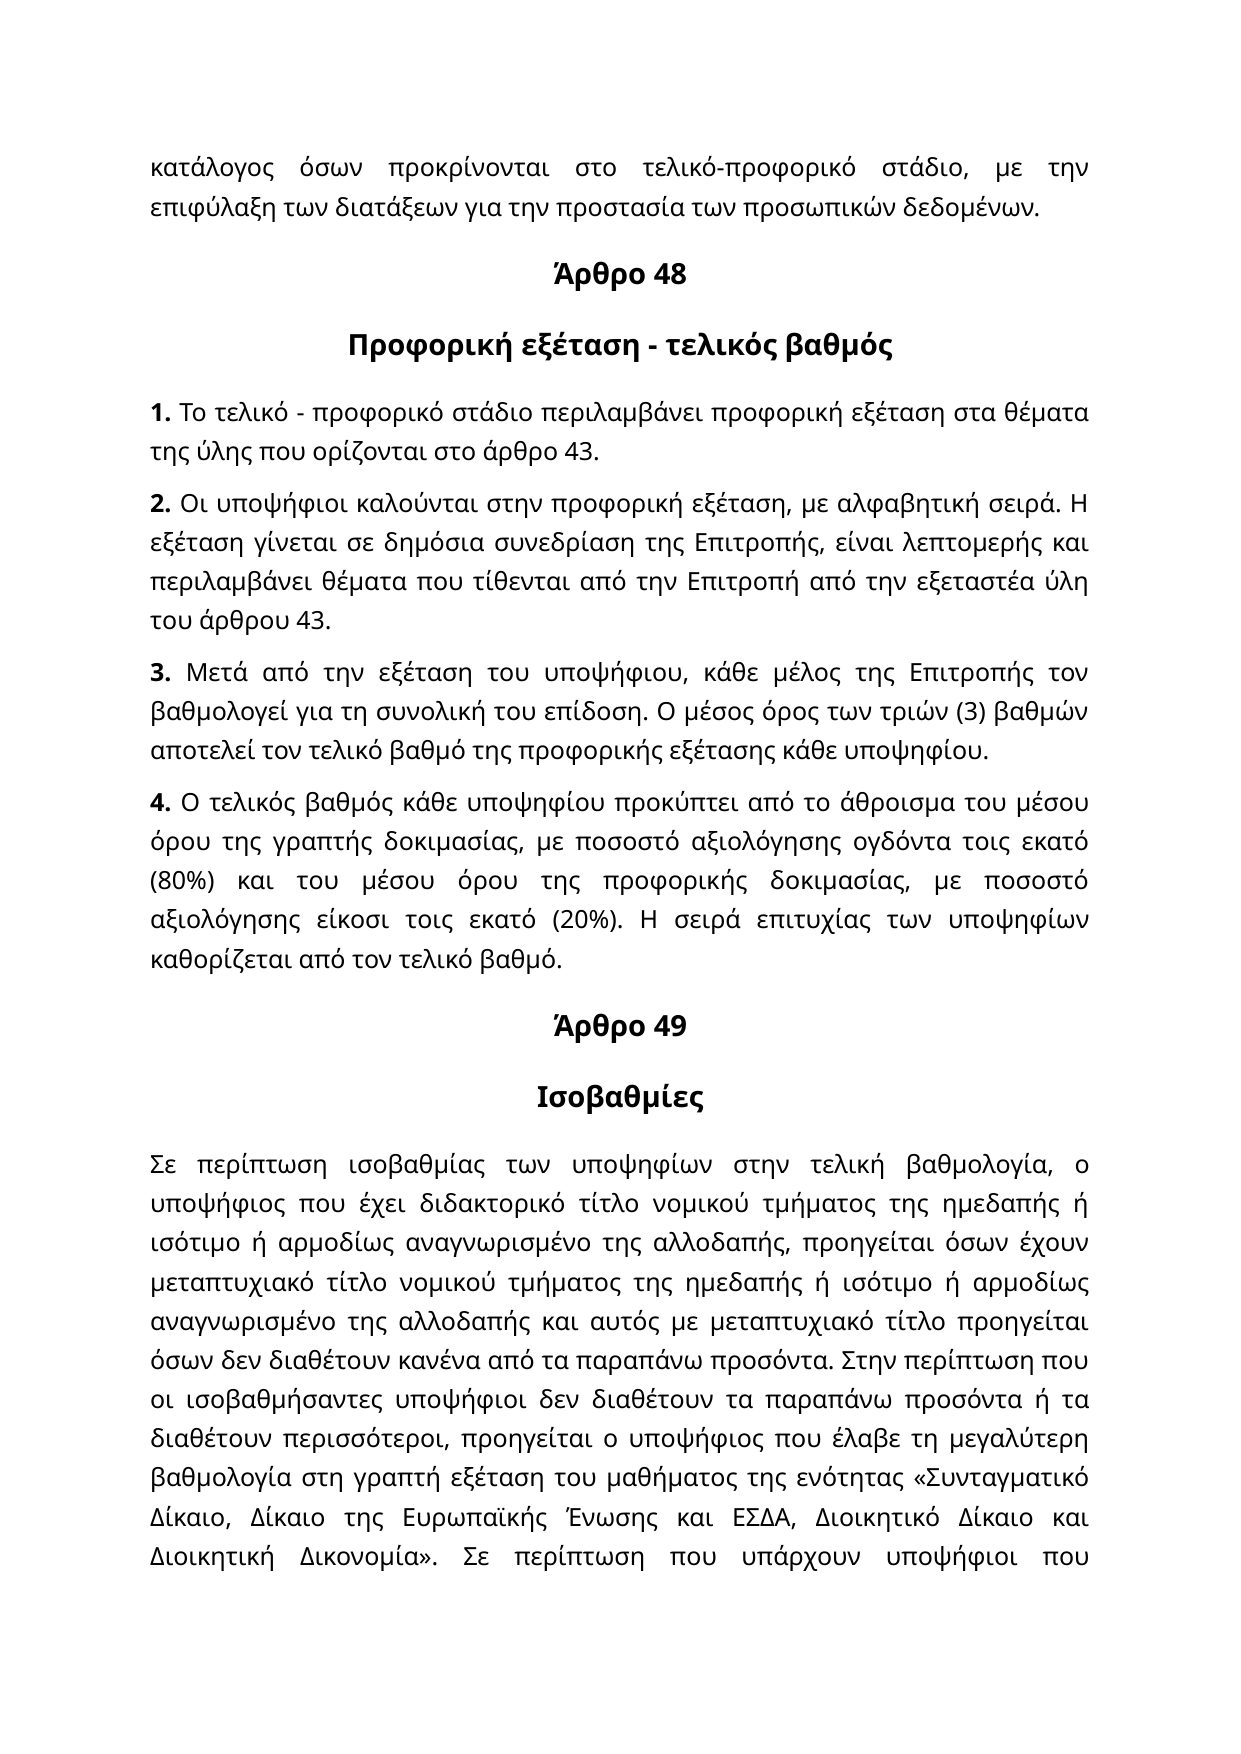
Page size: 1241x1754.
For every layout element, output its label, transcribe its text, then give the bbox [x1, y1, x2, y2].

text 2. Οι υποψήφιοι καλούνται στην προφορική εξέταση, με αλφαβητική σειρά. Η εξέταση γίνεται σε δημόσια συνεδρίαση της Επιτροπής, είναι λεπτομερής και περιλαμβάνει θέματα που τίθενται από την Επιτροπή από την εξεταστέα ύλη του άρθρου 43. [150, 485, 1090, 637]
subtitle Προφορική εξέταση - τελικός βαθμός [150, 324, 1090, 364]
subtitle Άρθρο 48 [150, 253, 1090, 293]
subtitle Ισοβαθμίες [150, 1076, 1090, 1116]
text 1. Το τελικό - προφορικό στάδιο περιλαμβάνει προφορική εξέταση στα θέματα της ύλης που ορίζονται στο άρθρο 43. [150, 394, 1090, 468]
subtitle Άρθρο 49 [150, 1005, 1090, 1045]
text 3. Μετά από την εξέταση του υποψήφιου, κάθε μέλος της Επιτροπής τον βαθμολογεί για τη συνολική του επίδοση. Ο μέσος όρος των τριών (3) βαθμών αποτελεί τον τελικό βαθμό της προφορικής εξέτασης κάθε υποψηφίου. [150, 654, 1090, 767]
text Σε περίπτωση ισοβαθμίας των υποψηφίων στην τελική βαθμολογία, ο υποψήφιος που έχει διδακτορικό τίτλο νομικού τμήματος της ημεδαπής ή ισότιμο ή αρμοδίως αναγνωρισμένο της αλλοδαπής, προηγείται όσων έχουν μεταπτυχιακό τίτλο νομικού τμήματος της ημεδαπής ή ισότιμο ή αρμοδίως αναγνωρισμένο της αλλοδαπής και αυτός με μεταπτυχιακό τίτλο προηγείται όσων δεν διαθέτουν κανένα από τα παραπάνω προσόντα. Στην περίπτωση που οι ισοβαθμήσαντες υποψήφιοι δεν διαθέτουν τα παραπάνω προσόντα ή τα διαθέτουν περισσότεροι, προηγείται ο υποψήφιος που έλαβε τη μεγαλύτερη βαθμολογία στη γραπτή εξέταση του μαθήματος της ενότητας «Συνταγματικό Δίκαιο, Δίκαιο της Ευρωπαϊκής Ένωσης και ΕΣΔΑ, Διοικητικό Δίκαιο και Διοικητική Δικονομία». Σε περίπτωση που υπάρχουν υποψήφιοι που [150, 1147, 1090, 1572]
text κατάλογος όσων προκρίνονται στο τελικό-προφορικό στάδιο, με την επιφύλαξη των διατάξεων για την προστασία των προσωπικών δεδομένων. [150, 150, 1090, 223]
text 4. Ο τελικός βαθμός κάθε υποψηφίου προκύπτει από το άθροισμα του μέσου όρου της γραπτής δοκιμασίας, με ποσοστό αξιολόγησης ογδόντα τοις εκατό (80%) και του μέσου όρου της προφορικής δοκιμασίας, με ποσοστό αξιολόγησης είκοσι τοις εκατό (20%). Η σειρά επιτυχίας των υποψηφίων καθορίζεται από τον τελικό βαθμό. [150, 784, 1090, 975]
